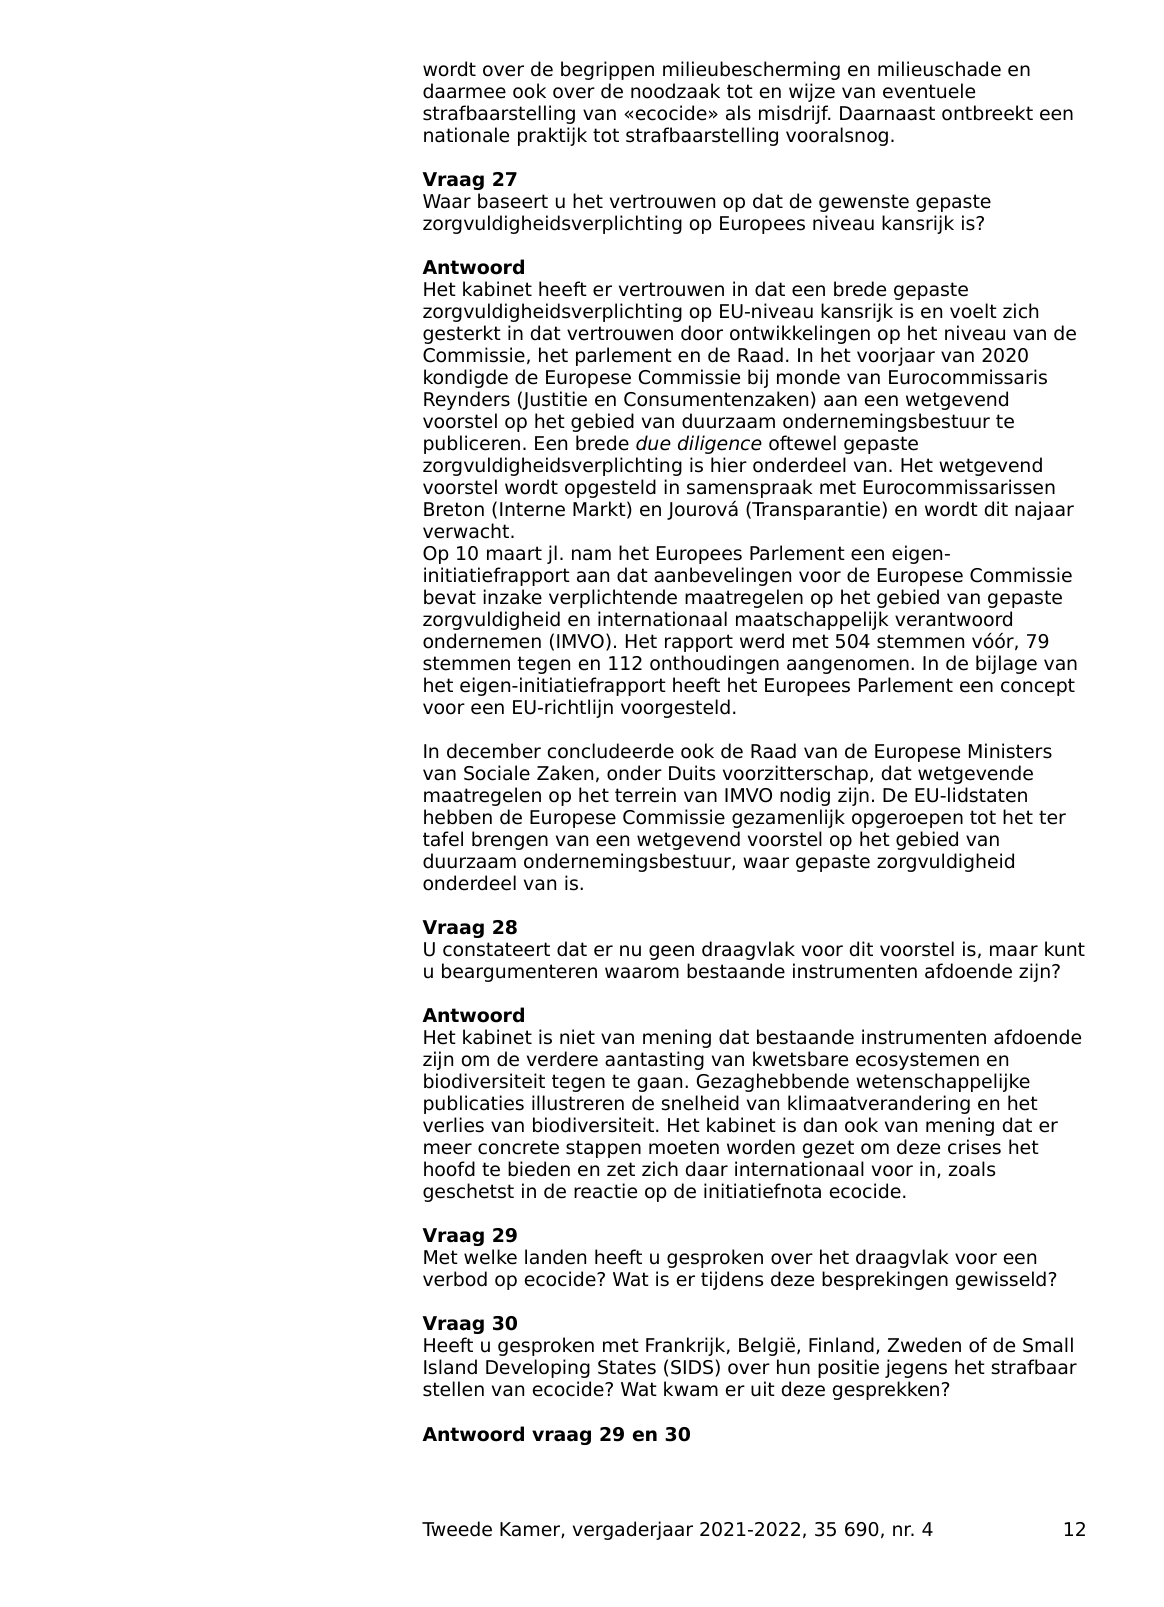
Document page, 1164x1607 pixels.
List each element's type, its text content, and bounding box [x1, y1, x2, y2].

text Antwoord [422, 257, 1087, 279]
text Waar baseert u het vertrouwen op dat de gewenste gepaste zorgvuldigheidsverplichting op Europees niveau kansrijk is? [422, 191, 1087, 235]
text Met welke landen heeft u gesproken over het draagvlak voor een verbod op ecocide? Wat is er tijdens deze besprekingen gewisseld? [422, 1247, 1087, 1291]
text Vraag 28 [422, 917, 1087, 939]
text In december concludeerde ook de Raad van de Europese Ministers van Sociale Zaken, onder Duits voorzitterschap, dat wetgevende maatregelen op het terrein van IMVO nodig zijn. De EU-lidstaten hebben de Europese Commissie gezamenlijk opgeroepen tot het ter tafel brengen van een wetgevend voorstel op het gebied van duurzaam ondernemingsbestuur, waar gepaste zorgvuldigheid onderdeel van is. [422, 741, 1087, 895]
text Vraag 30 [422, 1313, 1087, 1335]
text Op 10 maart jl. nam het Europees Parlement een eigen-initiatiefrapport aan dat aanbevelingen voor de Europese Commissie bevat inzake verplichtende maatregelen op het gebied van gepaste zorgvuldigheid en internationaal maatschappelijk verantwoord ondernemen (IMVO). Het rapport werd met 504 stemmen vóór, 79 stemmen tegen en 112 onthoudingen aangenomen. In de bijlage van het eigen-initiatiefrapport heeft het Europees Parlement een concept voor een EU-richtlijn voorgesteld. [422, 543, 1087, 719]
text Vraag 29 [422, 1225, 1087, 1247]
text Antwoord [422, 1005, 1087, 1027]
text Het kabinet heeft er vertrouwen in dat een brede gepaste zorgvuldigheidsverplichting op EU-niveau kansrijk is en voelt zich gesterkt in dat vertrouwen door ontwikkelingen op het niveau van de Commissie, het parlement en de Raad. In het voorjaar van 2020 kondigde de Europese Commissie bij monde van Eurocommissaris Reynders (Justitie en Consumentenzaken) aan een wetgevend voorstel op het gebied van duurzaam ondernemingsbestuur te publiceren. Een brede due diligence oftewel gepaste zorgvuldigheidsverplichting is hier onderdeel van. Het wetgevend voorstel wordt opgesteld in samenspraak met Eurocommissarissen Breton (Interne Markt) en Jourová (Transparantie) en wordt dit najaar verwacht. [422, 279, 1087, 543]
text U constateert dat er nu geen draagvlak voor dit voorstel is, maar kunt u beargumenteren waarom bestaande instrumenten afdoende zijn? [422, 939, 1087, 983]
text wordt over de begrippen milieubescherming en milieuschade en daarmee ook over de noodzaak tot en wijze van eventuele strafbaarstelling van «ecocide» als misdrijf. Daarnaast ontbreekt een nationale praktijk tot strafbaarstelling vooralsnog. [422, 59, 1087, 147]
text Antwoord vraag 29 en 30 [422, 1423, 1087, 1445]
text Heeft u gesproken met Frankrijk, België, Finland, Zweden of de Small Island Developing States (SIDS) over hun positie jegens het strafbaar stellen van ecocide? Wat kwam er uit deze gesprekken? [422, 1335, 1087, 1401]
text Het kabinet is niet van mening dat bestaande instrumenten afdoende zijn om de verdere aantasting van kwetsbare ecosystemen en biodiversiteit tegen te gaan. Gezaghebbende wetenschappelijke publicaties illustreren de snelheid van klimaatverandering en het verlies van biodiversiteit. Het kabinet is dan ook van mening dat er meer concrete stappen moeten worden gezet om deze crises het hoofd te bieden en zet zich daar internationaal voor in, zoals geschetst in de reactie op de initiatiefnota ecocide. [422, 1027, 1087, 1203]
text Vraag 27 [422, 169, 1087, 191]
